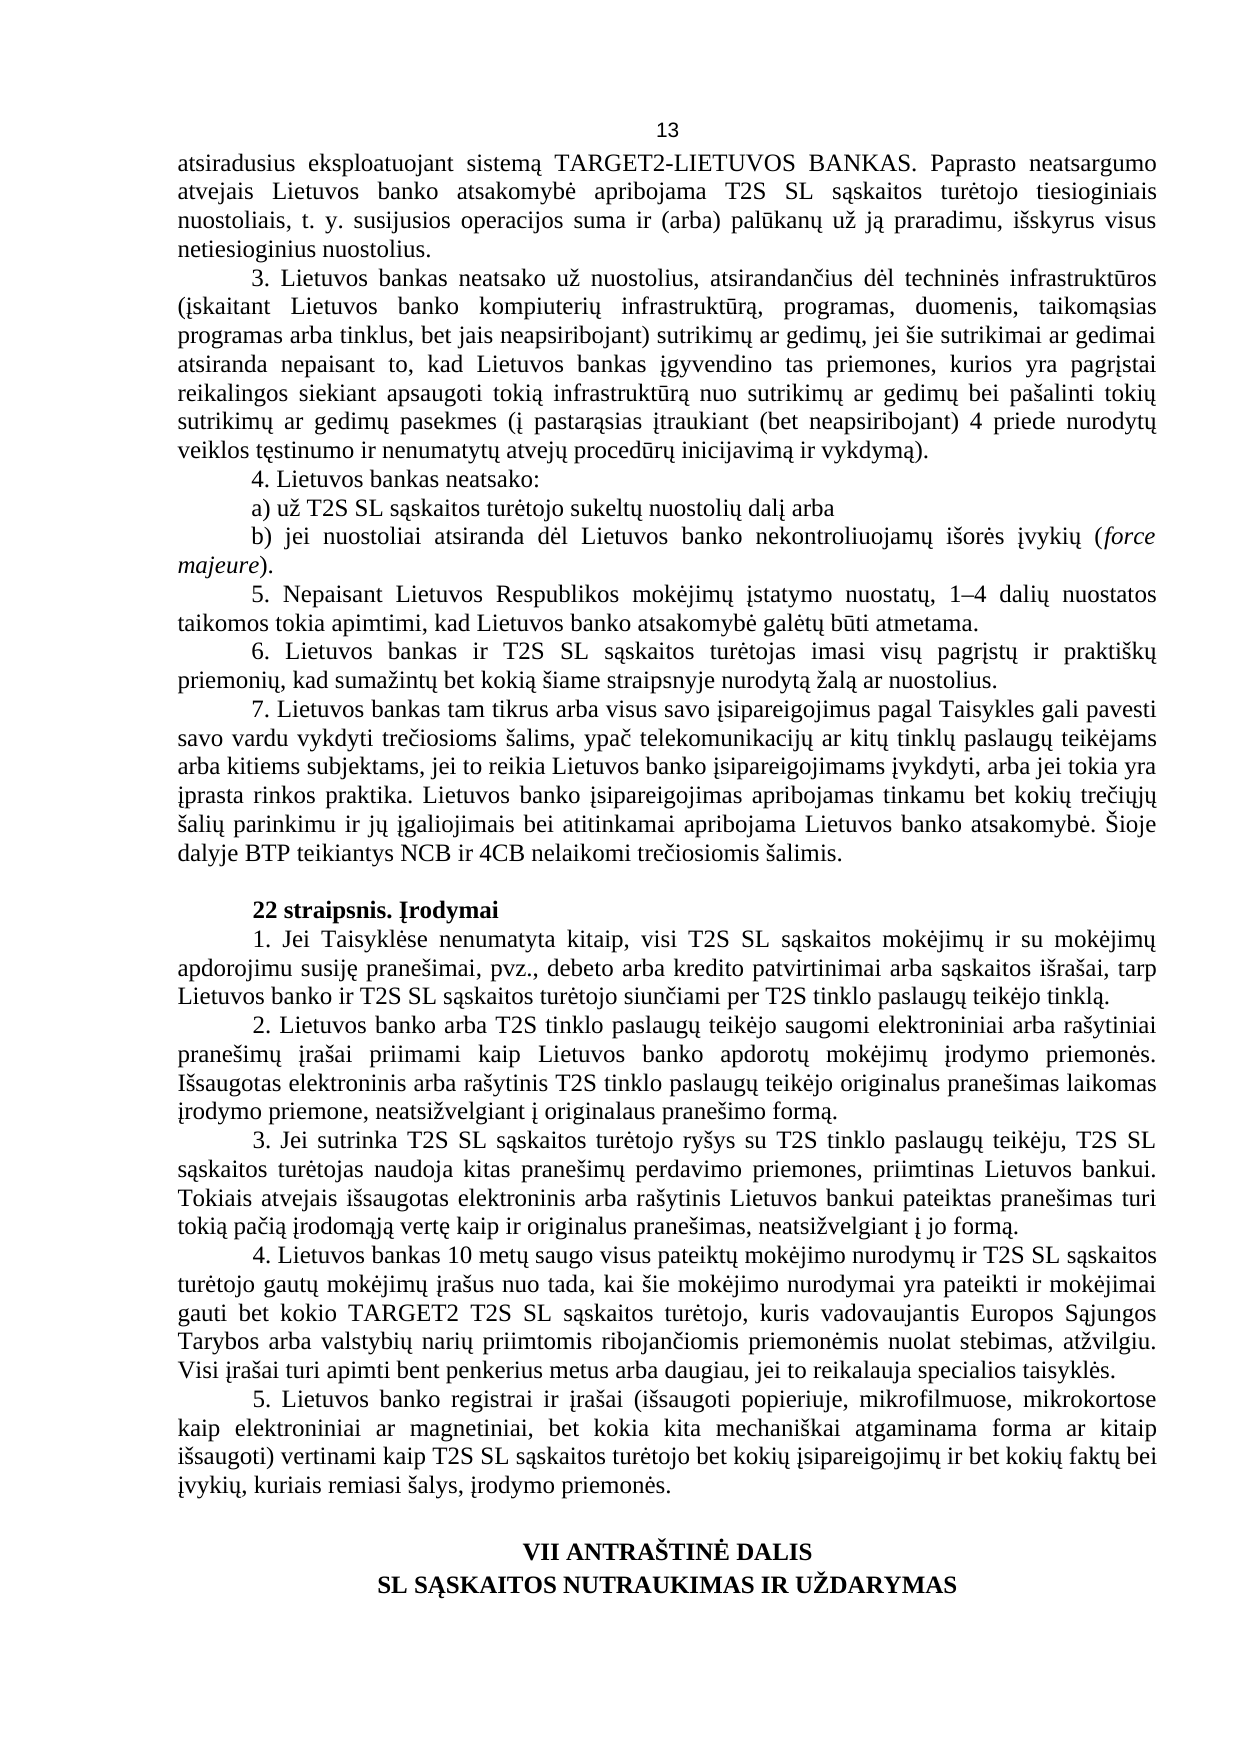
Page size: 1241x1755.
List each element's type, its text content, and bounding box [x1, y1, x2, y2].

text 2. Lietuvos banko arba T2S tinklo paslaugų teikėjo saugomi elektroniniai arba rašytiniai pranešimų įrašai priimami kaip Lietuvos banko apdorotų mokėjimų įrodymo priemonės. Išsaugotas elektroninis arba rašytinis T2S tinklo paslaugų teikėjo originalus pranešimas laikomas įrodymo priemone, neatsižvelgiant į originalaus pranešimo formą. [177, 1010, 1158, 1125]
text 5. Lietuvos banko registrai ir įrašai (išsaugoti popieriuje, mikrofilmuose, mikrokortose kaip elektroniniai ar magnetiniai, bet kokia kita mechaniškai atgaminama forma ar kitaip išsaugoti) vertinami kaip T2S SL sąskaitos turėtojo bet kokių įsipareigojimų ir bet kokių faktų bei įvykių, kuriais remiasi šalys, įrodymo priemonės. [177, 1384, 1158, 1499]
text 3. Lietuvos bankas neatsako už nuostolius, atsirandančius dėl techninės infrastruktūros (įskaitant Lietuvos banko kompiuterių infrastruktūrą, programas, duomenis, taikomąsias programas arba tinklus, bet jais neapsiribojant) sutrikimų ar gedimų, jei šie sutrikimai ar gedimai atsiranda nepaisant to, kad Lietuvos bankas įgyvendino tas priemones, kurios yra pagrįstai reikalingos siekiant apsaugoti tokią infrastruktūrą nuo sutrikimų ar gedimų bei pašalinti tokių sutrikimų ar gedimų pasekmes (į pastarąsias įtraukiant (bet neapsiribojant) 4 priede nurodytų veiklos tęstinumo ir nenumatytų atvejų procedūrų inicijavimą ir vykdymą). [177, 263, 1158, 464]
text SL SĄSKAITOS NUTRAUKIMAS IR UŽDARYMAS [177, 1566, 1158, 1599]
text a) už T2S SL sąskaitos turėtojo sukeltų nuostolių dalį arba [177, 493, 1158, 521]
text 6. Lietuvos bankas ir T2S SL sąskaitos turėtojas imasi visų pagrįstų ir praktiškų priemonių, kad sumažintų bet kokią šiame straipsnyje nurodytą žalą ar nuostolius. [177, 636, 1158, 694]
text 7. Lietuvos bankas tam tikrus arba visus savo įsipareigojimus pagal Taisykles gali pavesti savo vardu vykdyti trečiosioms šalims, ypač telekomunikacijų ar kitų tinklų paslaugų teikėjams arba kitiems subjektams, jei to reikia Lietuvos banko įsipareigojimams įvykdyti, arba jei tokia yra įprasta rinkos praktika. Lietuvos banko įsipareigojimas apribojamas tinkamu bet kokių trečiųjų šalių parinkimu ir jų įgaliojimais bei atitinkamai apribojama Lietuvos banko atsakomybė. Šioje dalyje BTP teikiantys NCB ir 4CB nelaikomi trečiosiomis šalimis. [177, 694, 1158, 866]
text b) jei nuostoliai atsiranda dėl Lietuvos banko nekontroliuojamų išorės įvykių (force majeure). [177, 521, 1158, 579]
text 22 straipsnis. Įrodymai [177, 895, 1158, 924]
text 4. Lietuvos bankas neatsako: [177, 464, 1158, 493]
text 4. Lietuvos bankas 10 metų saugo visus pateiktų mokėjimo nurodymų ir T2S SL sąskaitos turėtojo gautų mokėjimų įrašus nuo tada, kai šie mokėjimo nurodymai yra pateikti ir mokėjimai gauti bet kokio TARGET2 T2S SL sąskaitos turėtojo, kuris vadovaujantis Europos Sąjungos Tarybos arba valstybių narių priimtomis ribojančiomis priemonėmis nuolat stebimas, atžvilgiu. Visi įrašai turi apimti bent penkerius metus arba daugiau, jei to reikalauja specialios taisyklės. [177, 1240, 1158, 1384]
text 1. Jei Taisyklėse nenumatyta kitaip, visi T2S SL sąskaitos mokėjimų ir su mokėjimų apdorojimu susiję pranešimai, pvz., debeto arba kredito patvirtinimai arba sąskaitos išrašai, tarp Lietuvos banko ir T2S SL sąskaitos turėtojo siunčiami per T2S tinklo paslaugų teikėjo tinklą. [177, 924, 1158, 1010]
text 5. Nepaisant Lietuvos Respublikos mokėjimų įstatymo nuostatų, 1–4 dalių nuostatos taikomos tokia apimtimi, kad Lietuvos banko atsakomybė galėtų būti atmetama. [177, 579, 1158, 636]
text 3. Jei sutrinka T2S SL sąskaitos turėtojo ryšys su T2S tinklo paslaugų teikėju, T2S SL sąskaitos turėtojas naudoja kitas pranešimų perdavimo priemones, priimtinas Lietuvos bankui. Tokiais atvejais išsaugotas elektroninis arba rašytinis Lietuvos bankui pateiktas pranešimas turi tokią pačią įrodomąją vertę kaip ir originalus pranešimas, neatsižvelgiant į jo formą. [177, 1125, 1158, 1240]
text VII ANTRAŠTINĖ DALIS [177, 1532, 1158, 1566]
text atsiradusius eksploatuojant sistemą TARGET2-LIETUVOS BANKAS. Paprasto neatsargumo atvejais Lietuvos banko atsakomybė apribojama T2S SL sąskaitos turėtojo tiesioginiais nuostoliais, t. y. susijusios operacijos suma ir (arba) palūkanų už ją praradimu, išskyrus visus netiesioginius nuostolius. [177, 148, 1158, 263]
